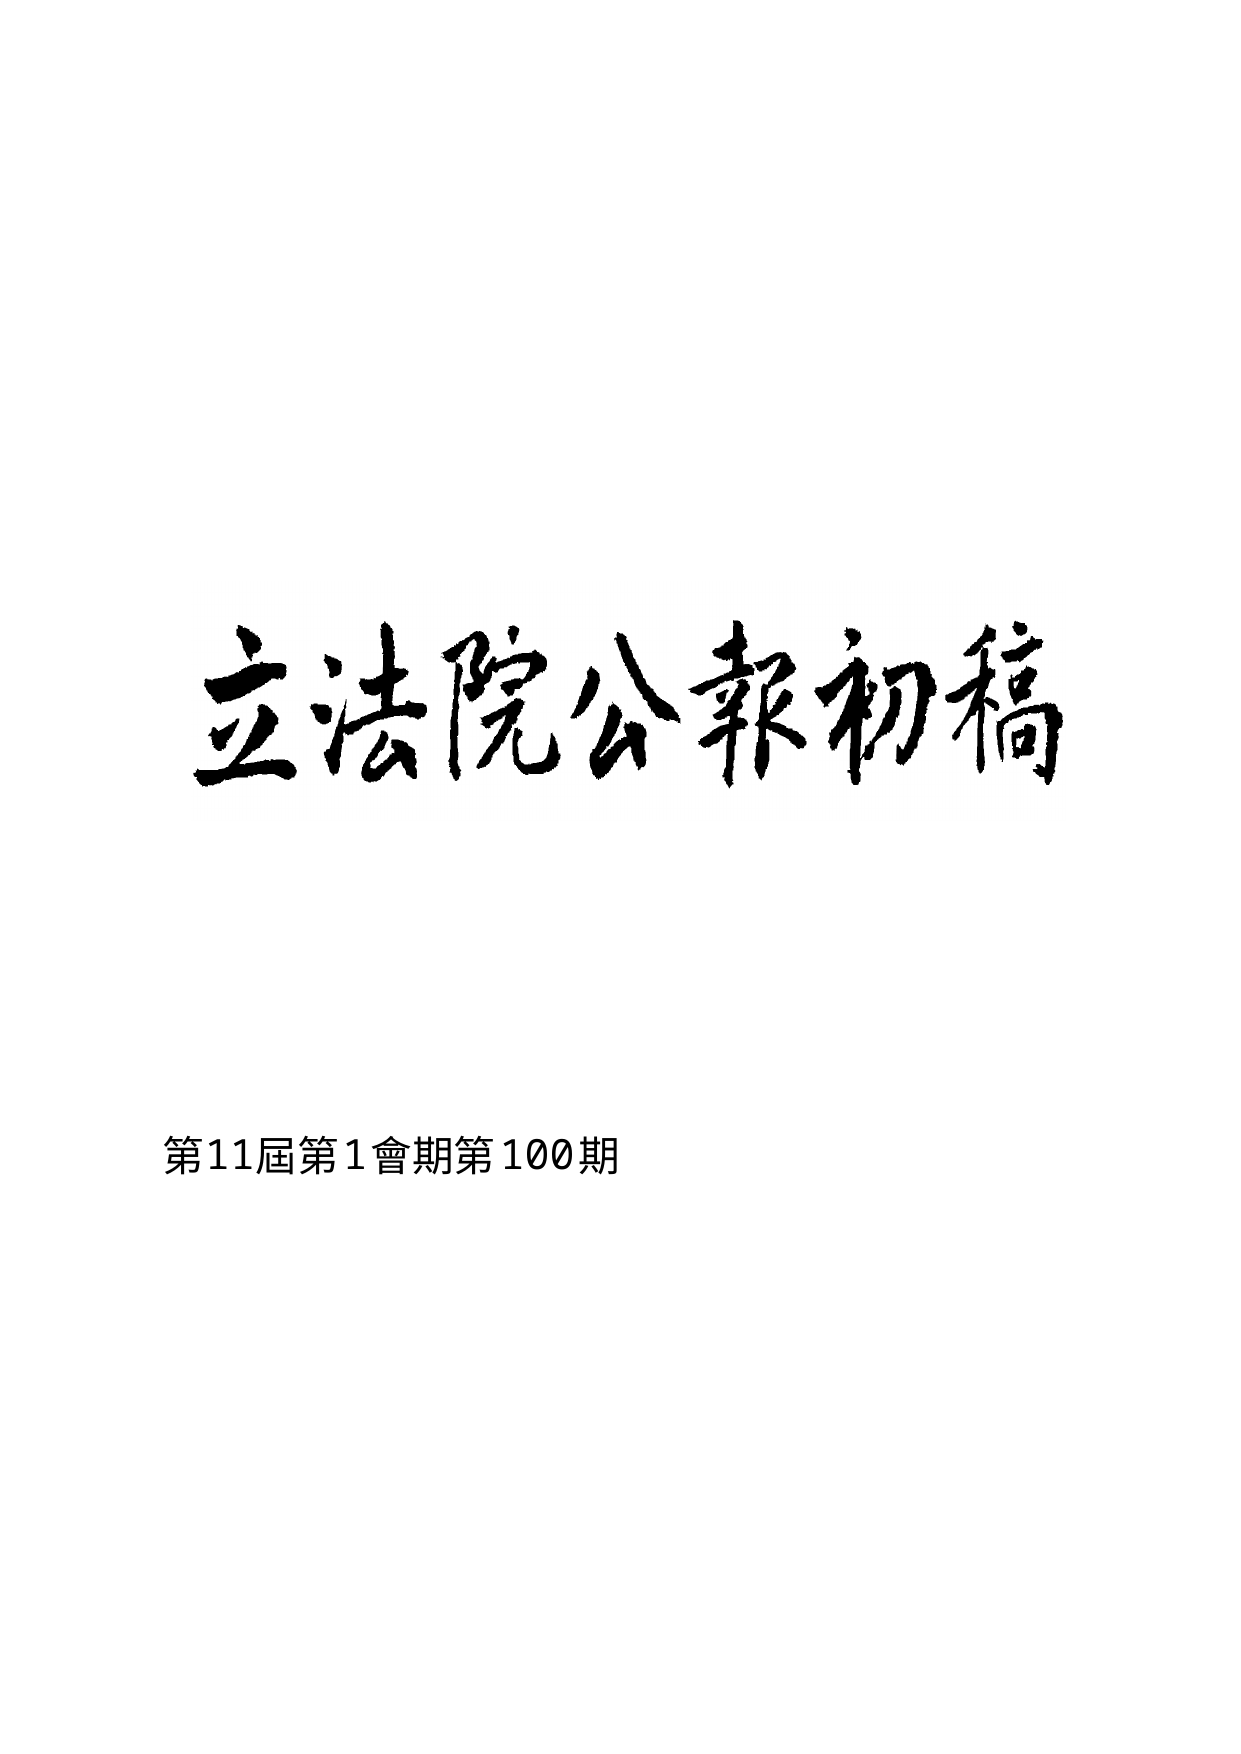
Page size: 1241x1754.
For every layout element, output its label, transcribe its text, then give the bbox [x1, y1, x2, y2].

table_header 第11屆第1會期第100期 [151, 1089, 637, 1234]
table_header [151, 406, 1098, 902]
